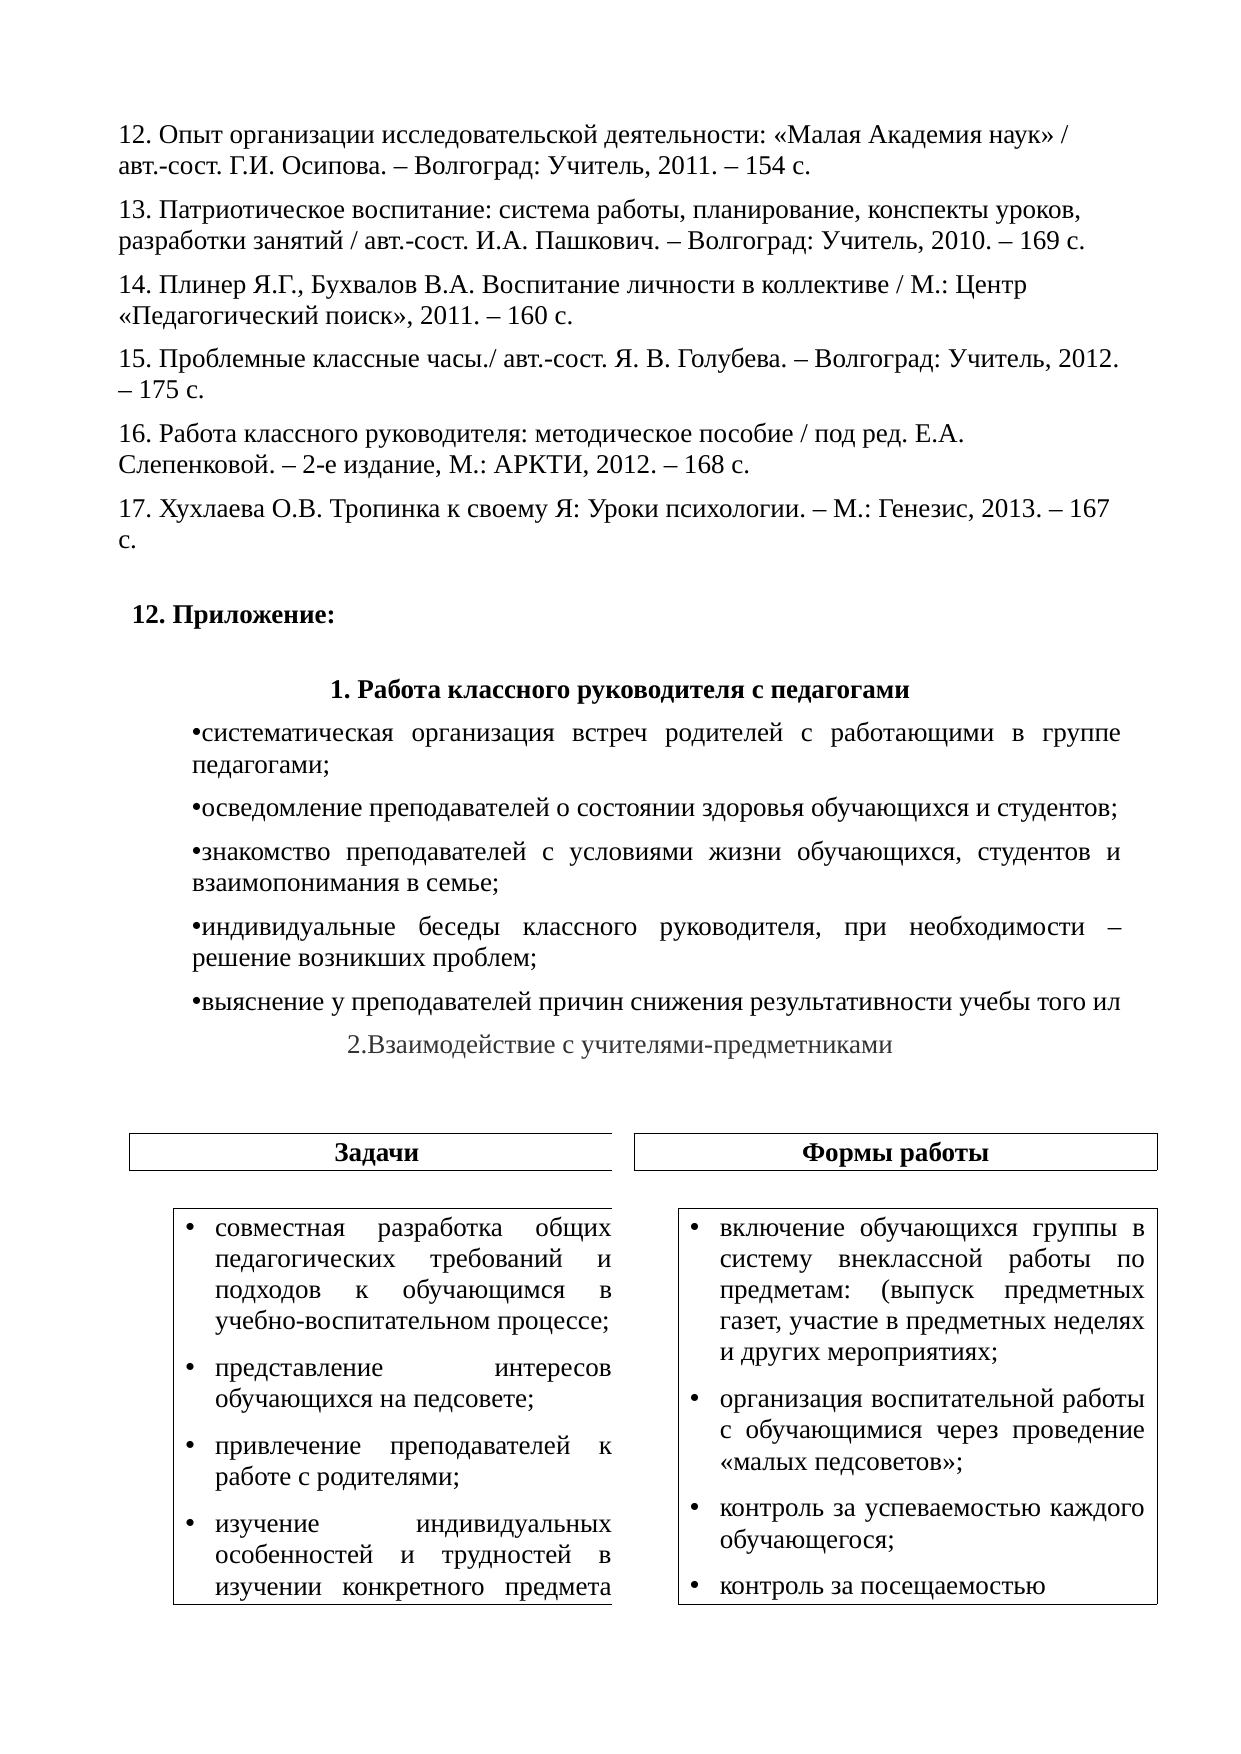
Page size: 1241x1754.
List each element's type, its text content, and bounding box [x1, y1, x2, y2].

list индивидуальные беседы классного руководителя, при необходимости – решение возникших проблем; [118, 910, 1122, 972]
text 15. Проблемные классные часы./ авт.-сост. Я. В. Голубева. – Волгоград: Учитель, 2012. – 175 с. [118, 342, 1122, 405]
table_header Формы работы [623, 1122, 1168, 1197]
list выяснение у преподавателей причин снижения результативности учебы того ил [118, 985, 1122, 1016]
list систематическая организация встреч родителей с работающими в группе педагогами; [118, 716, 1122, 779]
text 12. Опыт организации исследовательской деятельности: «Малая Академия наук» / авт.-сост. Г.И. Осипова. – Волгоград: Учитель, 2011. – 154 с. [118, 118, 1122, 180]
text 16. Работа классного руководителя: методическое пособие / под ред. Е.А. Слепенковой. – 2-е издание, М.: АРКТИ, 2012. – 168 с. [118, 417, 1122, 479]
list знакомство преподавателей с условиями жизни обучающихся, студентов и взаимопонимания в семье; [118, 835, 1122, 897]
text 13. Патриотическое воспитание: система работы, планирование, конспекты уроков, разработки занятий / авт.-сост. И.А. Пашкович. – Волгоград: Учитель, 2010. – 169 с. [118, 193, 1122, 255]
table_cell совместная разработка общих педагогических требований и подходов к обучающимся в учебно-воспитательном процессе; представление интересов обучающихся на педсовете; привлечение преподавателей к работе с родителями; изучение индивидуальных особенностей и трудностей в изучении конкретного предмета [118, 1197, 623, 1615]
text 2.Взаимодействие с учителями-предметниками [118, 1029, 1122, 1060]
table_header Задачи [118, 1122, 623, 1197]
text 14. Плинер Я.Г., Бухвалов В.А. Воспитание личности в коллективе / М.: Центр «Педагогический поиск», 2011. – 160 с. [118, 268, 1122, 330]
text 12. Приложение: [118, 567, 1122, 629]
text 17. Хухлаева О.В. Тропинка к своему Я: Уроки психологии. – М.: Генезис, 2013. – 167 с. [118, 492, 1122, 554]
list осведомление преподавателей о состоянии здоровья обучающихся и студентов; [118, 791, 1122, 823]
text 1. Работа классного руководителя с педагогами [118, 673, 1122, 704]
table_cell включение обучающихся группы в систему внеклассной работы по предметам: (выпуск предметных газет, участие в предметных неделях и других мероприятиях; организация воспитательной работы с обучающимися через проведение «малых педсоветов»; контроль за успеваемостью каждого обучающегося; контроль за посещаемостью [623, 1197, 1168, 1615]
